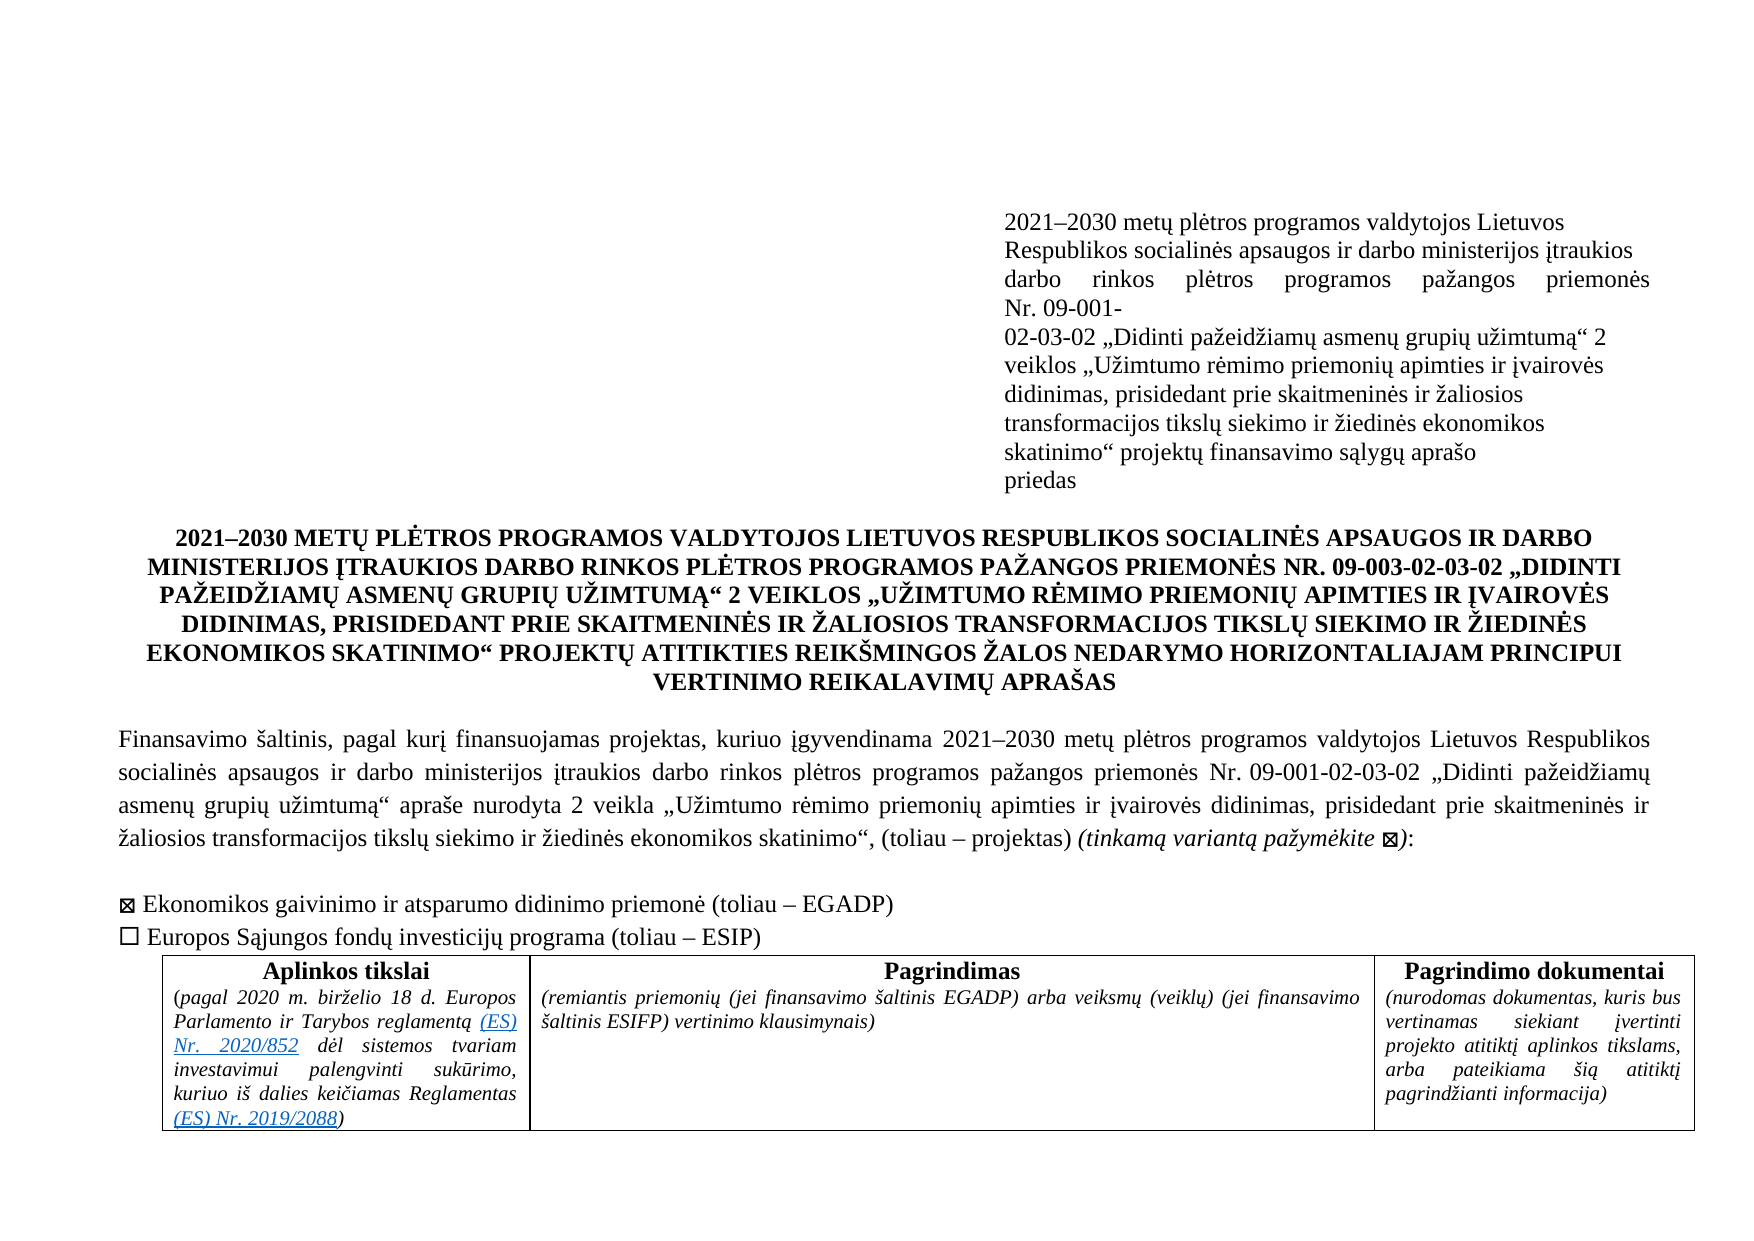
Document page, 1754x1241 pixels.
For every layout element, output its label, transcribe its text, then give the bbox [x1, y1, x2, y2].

text  Europos Sąjungos fondų investicijų programa (toliau – ESIP) [118, 922, 1651, 951]
text veiklos „Užimtumo rėmimo priemonių apimties ir įvairovės [1004, 350, 1651, 379]
text didinimas, prisidedant prie skaitmeninės ir žaliosios [1004, 379, 1651, 408]
table_header Pagrindimo dokumentai (nurodomas dokumentas, kuris bus vertinamas siekiant įvertinti projekto atitiktį aplinkos tikslams, arba pateikiama šią atitiktį pagrindžianti informacija) [1375, 956, 1694, 1129]
text Respublikos socialinės apsaugos ir darbo ministerijos įtraukios [1004, 235, 1651, 264]
text Finansavimo šaltinis, pagal kurį finansuojamas projektas, kuriuo įgyvendinama 2021–2030 metų plėtros programos valdytojos Lietuvos Respublikos socialinės apsaugos ir darbo ministerijos įtraukios darbo rinkos plėtros programos pažangos priemonės Nr. 09-001-02-03-02 „Didinti pažeidžiamų asmenų grupių užimtumą“ apraše nurodyta 2 veikla „Užimtumo rėmimo priemonių apimties ir įvairovės didinimas, prisidedant prie skaitmeninės ir žaliosios transformacijos tikslų siekimo ir žiedinės ekonomikos skatinimo“, (toliau – projektas) (tinkamą variantą pažymėkite ⊠): [118, 724, 1651, 852]
text darbo rinkos plėtros programos pažangos priemonės Nr. 09‑001- [1004, 264, 1651, 322]
text 2021–2030 metų plėtros programos valdytojos Lietuvos [1004, 207, 1651, 235]
text transformacijos tikslų siekimo ir žiedinės ekonomikos [1004, 408, 1651, 437]
text 02-03-02 „Didinti pažeidžiamų asmenų grupių užimtumą“ 2 [1004, 322, 1651, 350]
table_header Pagrindimas (remiantis priemonių (jei finansavimo šaltinis EGADP) arba veiksmų (veiklų) (jei finansavimo šaltinis ESIFP) vertinimo klausimynais) [531, 956, 1374, 1129]
text skatinimo“ projektų finansavimo sąlygų aprašo [1004, 437, 1651, 465]
text 2021–2030 METŲ PLĖTROS PROGRAMOS VALDYTOJOS LIETUVOS RESPUBLIKOS SOCIALINĖS APSAUGOS IR DARBO MINISTERIJOS ĮTRAUKIOS DARBO RINKOS PLĖTROS PROGRAMOS PAŽANGOS PRIEMONĖS NR. 09-003-02-03-02 „DIDINTI PAŽEIDŽIAMŲ ASMENŲ GRUPIŲ UŽIMTUMĄ“ 2 VEIKLOS „UŽIMTUMO RĖMIMO PRIEMONIŲ APIMTIES IR ĮVAIROVĖS DIDINIMAS, PRISIDEDANT PRIE SKAITMENINĖS IR ŽALIOSIOS TRANSFORMACIJOS TIKSLŲ SIEKIMO IR ŽIEDINĖS EKONOMIKOS SKATINIMO“ PROJEKTŲ ATITIKTIES REIKŠMINGOS ŽALOS NEDARYMO HORIZONTALIAJAM PRINCIPUI VERTINIMO REIKALAVIMŲ APRAŠAS [118, 523, 1651, 695]
table_header Aplinkos tikslai (pagal 2020 m. birželio 18 d. Europos Parlamento ir Tarybos reglamentą (ES) Nr. 2020/852 dėl sistemos tvariam investavimui palengvinti sukūrimo, kuriuo iš dalies keičiamas Reglamentas (ES) Nr. 2019/2088) [163, 956, 529, 1129]
text priedas [1004, 465, 1651, 494]
text ⊠ Ekonomikos gaivinimo ir atsparumo didinimo priemonė (toliau – EGADP) [118, 889, 1651, 918]
